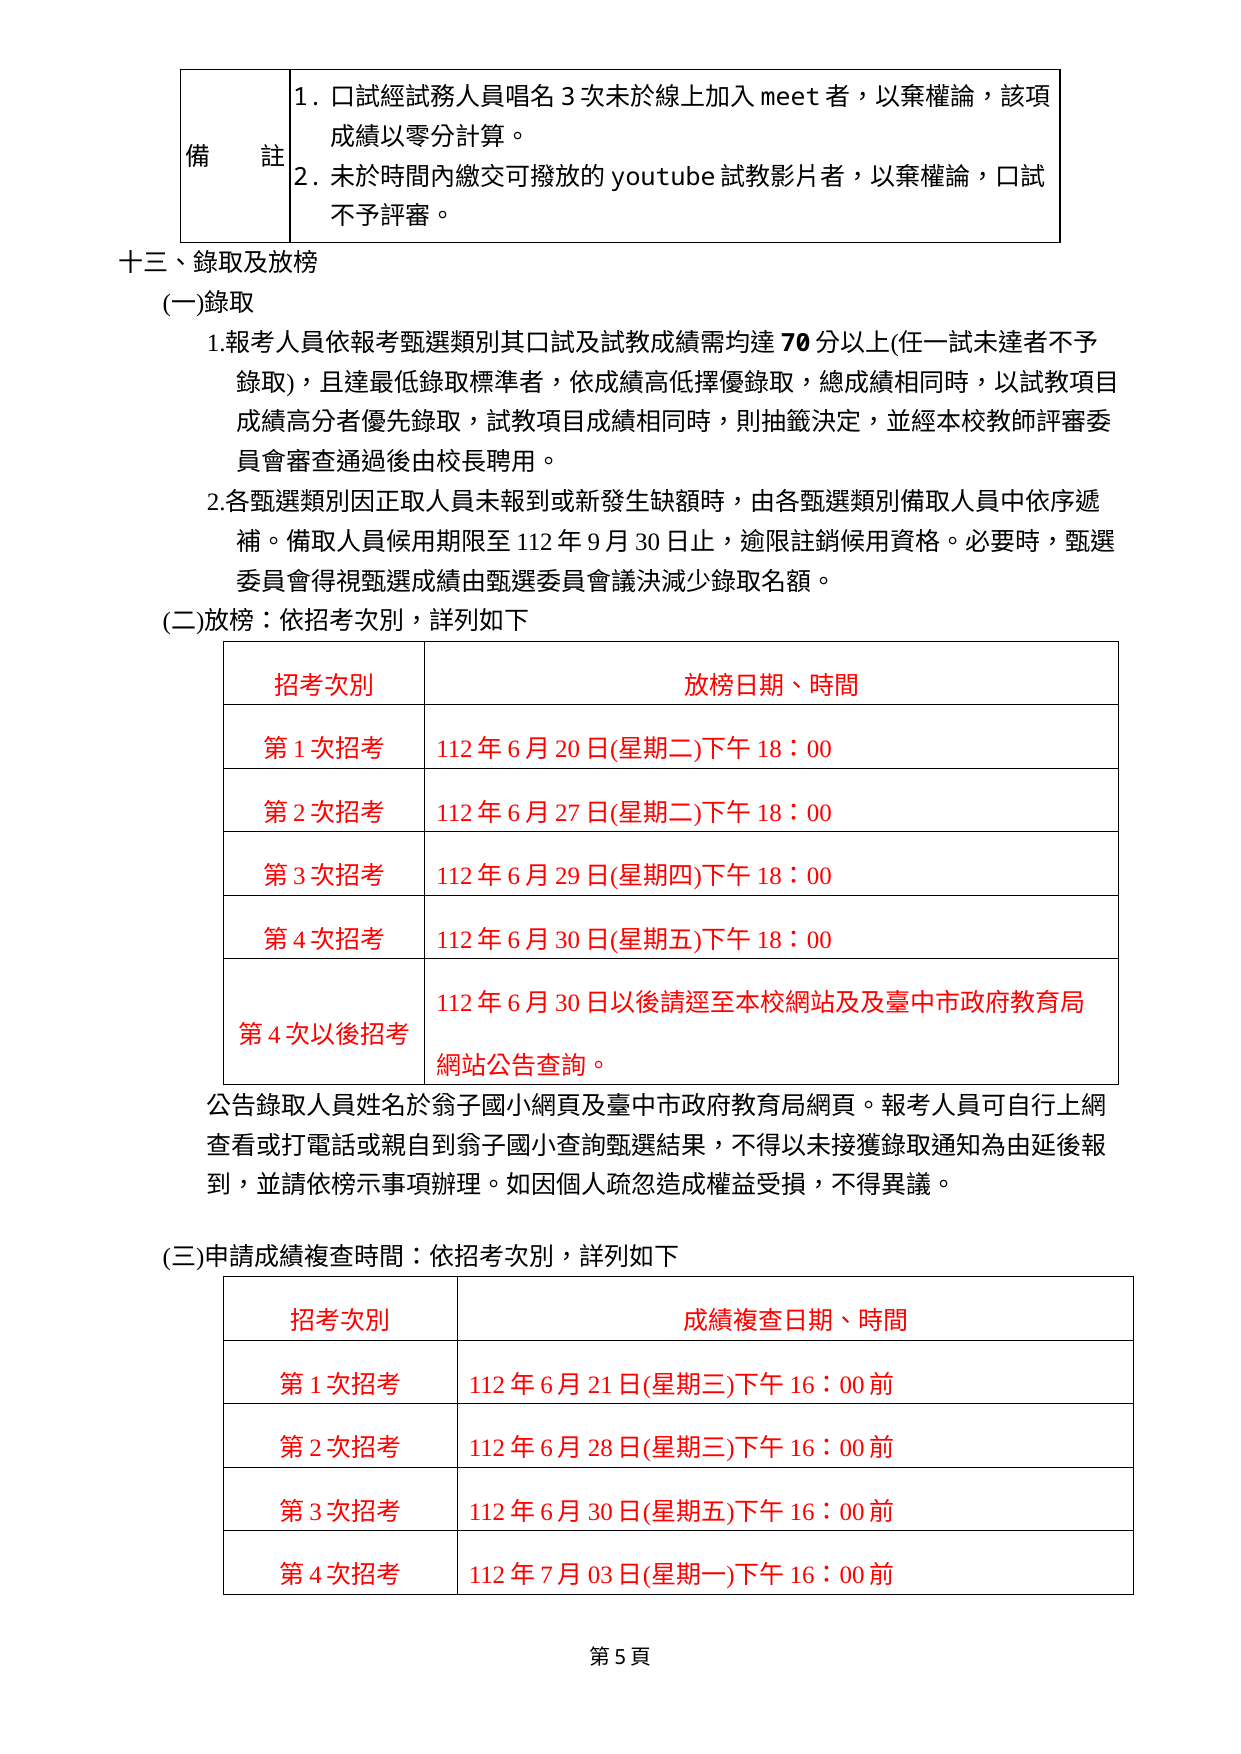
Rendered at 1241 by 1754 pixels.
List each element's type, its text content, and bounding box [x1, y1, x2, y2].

table_cell 第3次招考 [224, 1468, 457, 1530]
table_header 放榜日期、時間 [425, 642, 1118, 704]
text 公告錄取人員姓名於翁子國小網頁及臺中市政府教育局網頁。報考人員可自行上網查看或打電話或親自到翁子國小查詢甄選結果，不得以未接獲錄取通知為由延後報到，並請依榜示事項辦理。如因個人疏忽造成權益受損，不得異議。 [207, 1085, 1122, 1201]
table_cell 第2次招考 [224, 1404, 457, 1467]
table_cell 口試經試務人員唱名3次未於線上加入meet者，以棄權論，該項成績以零分計算。 未於時間內繳交可撥放的youtube試教影片者，以棄權論，口試不予評審。 [291, 70, 1059, 242]
text (三)申請成績複查時間：依招考次別，詳列如下 [162, 1236, 1122, 1273]
table_cell 112年6月20日(星期二)下午18：00 [425, 705, 1118, 768]
table_cell 112年7月03日(星期一)下午16：00前 [458, 1531, 1133, 1594]
table_cell 第4次以後招考 [224, 959, 424, 1084]
text (一)錄取 [162, 282, 1122, 319]
table_cell 112年6月28日(星期三)下午16：00前 [458, 1404, 1133, 1467]
table_cell 第3次招考 [224, 832, 424, 895]
table_cell 備 註 [181, 70, 289, 242]
table_header 招考次別 [224, 1277, 457, 1340]
table_cell 112年6月30日(星期五)下午16：00前 [458, 1468, 1133, 1530]
table_cell 112年6月27日(星期二)下午18：00 [425, 769, 1118, 831]
table_cell 第2次招考 [224, 769, 424, 831]
table_cell 112年6月30日(星期五)下午18：00 [425, 896, 1118, 958]
text 十三、錄取及放榜 [118, 243, 1122, 279]
table_cell 112年6月30日以後請逕至本校網站及及臺中市政府教育局網站公告查詢。 [425, 959, 1118, 1084]
text (二)放榜：依招考次別，詳列如下 [162, 601, 1122, 637]
table_header 成績複查日期、時間 [458, 1277, 1133, 1340]
table_cell 112年6月29日(星期四)下午18：00 [425, 832, 1118, 895]
table_cell 第4次招考 [224, 896, 424, 958]
text 2.各甄選類別因正取人員未報到或新發生缺額時，由各甄選類別備取人員中依序遞補。備取人員候用期限至112年9月30日止，逾限註銷候用資格。必要時，甄選委員會得視甄選成績由甄選委員會議決減少錄取名額。 [207, 481, 1122, 597]
text 1.報考人員依報考甄選類別其口試及試教成績需均達70分以上(任一試未達者不予錄取)，且達最低錄取標準者，依成績高低擇優錄取，總成績相同時，以試教項目成績高分者優先錄取，試教項目成績相同時，則抽籤決定，並經本校教師評審委員會審查通過後由校長聘用。 [207, 322, 1122, 478]
table_cell 第1次招考 [224, 1341, 457, 1403]
table_cell 112年6月21日(星期三)下午16：00前 [458, 1341, 1133, 1403]
table_cell 第1次招考 [224, 705, 424, 768]
table_header 招考次別 [224, 642, 424, 704]
table_cell 第4次招考 [224, 1531, 457, 1594]
